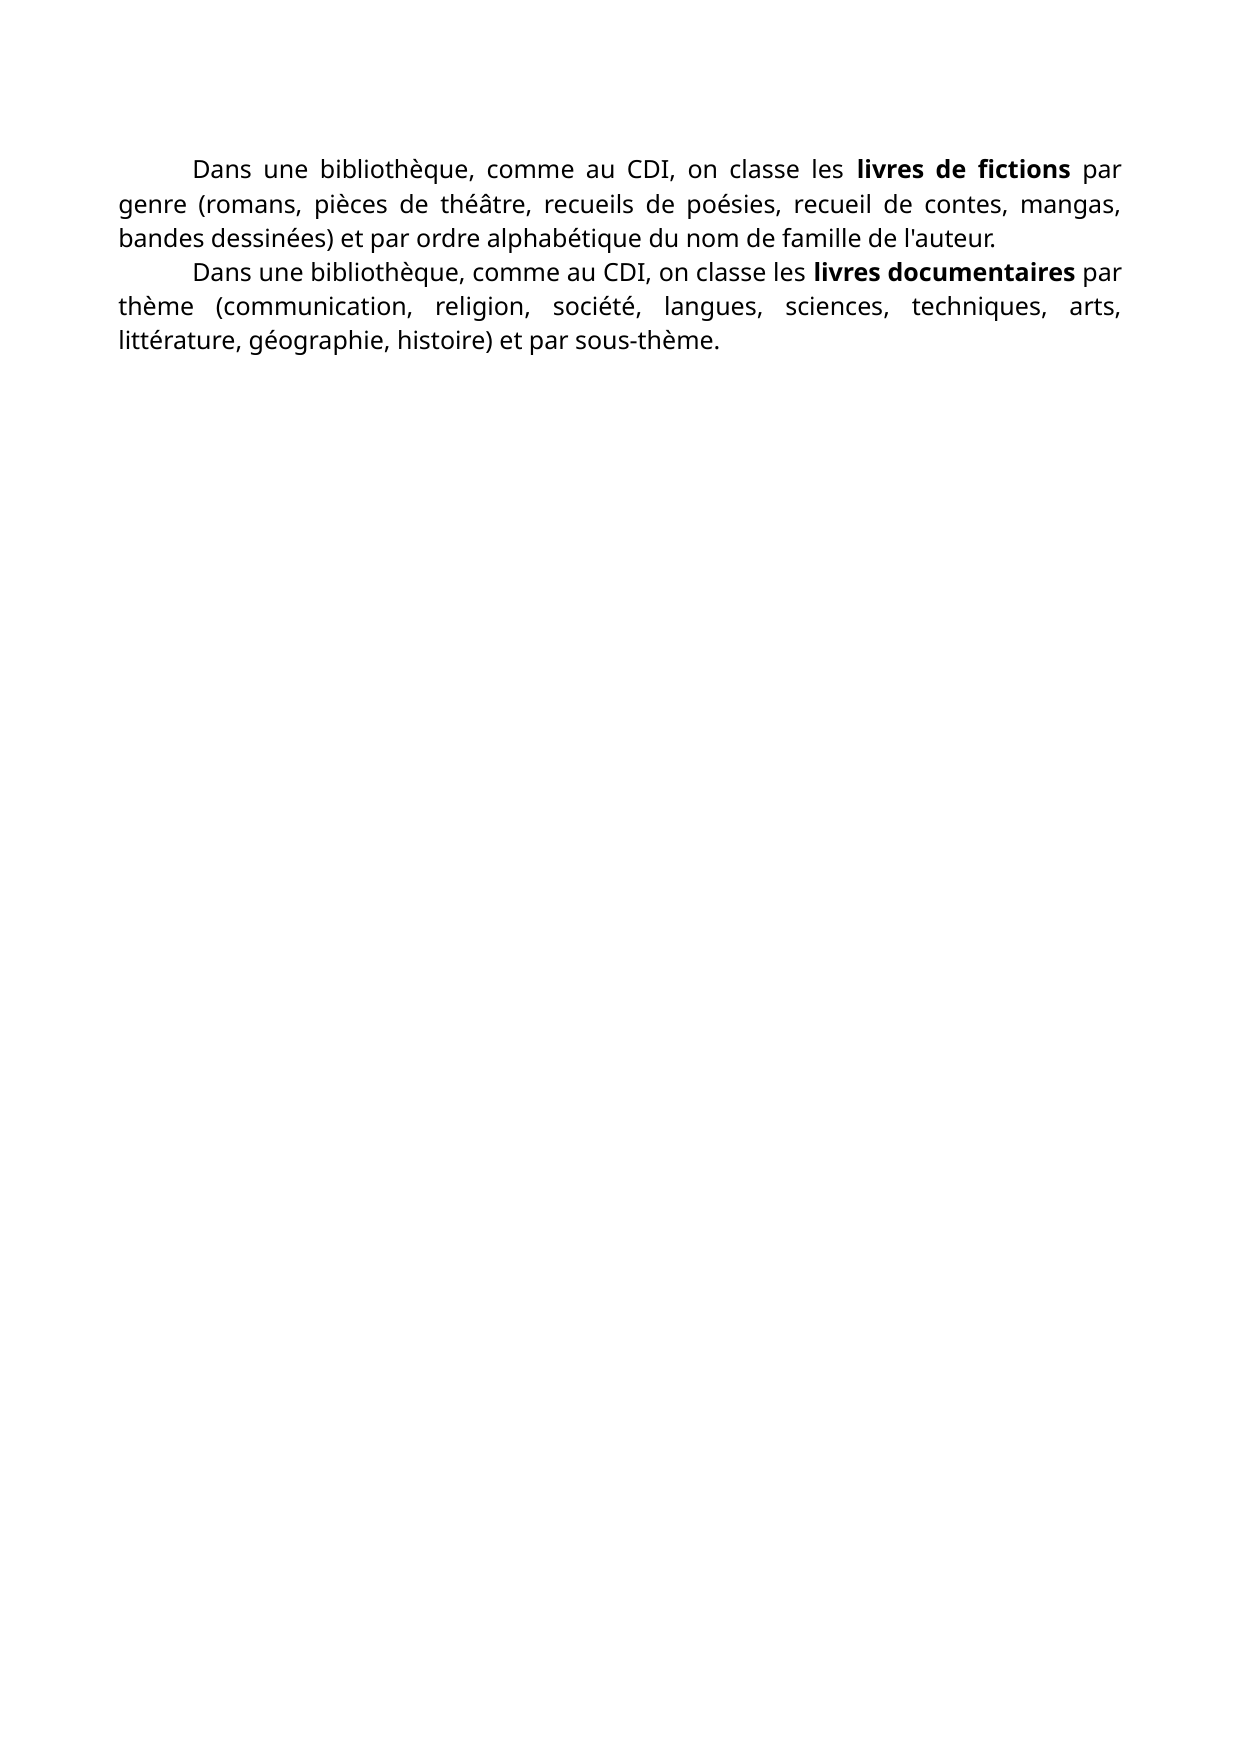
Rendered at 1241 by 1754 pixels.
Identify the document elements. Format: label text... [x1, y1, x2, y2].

text Dans une bibliothèque, comme au CDI, on classe les livres de fictions par genre (romans, pièces de théâtre, recueils de poésies, recueil de contes, mangas, bandes dessinées) et par ordre alphabétique du nom de famille de l'auteur. [118, 152, 1122, 254]
text Dans une bibliothèque, comme au CDI, on classe les livres documentaires par thème (communication, religion, société, langues, sciences, techniques, arts, littérature, géographie, histoire) et par sous-thème. [118, 254, 1122, 357]
